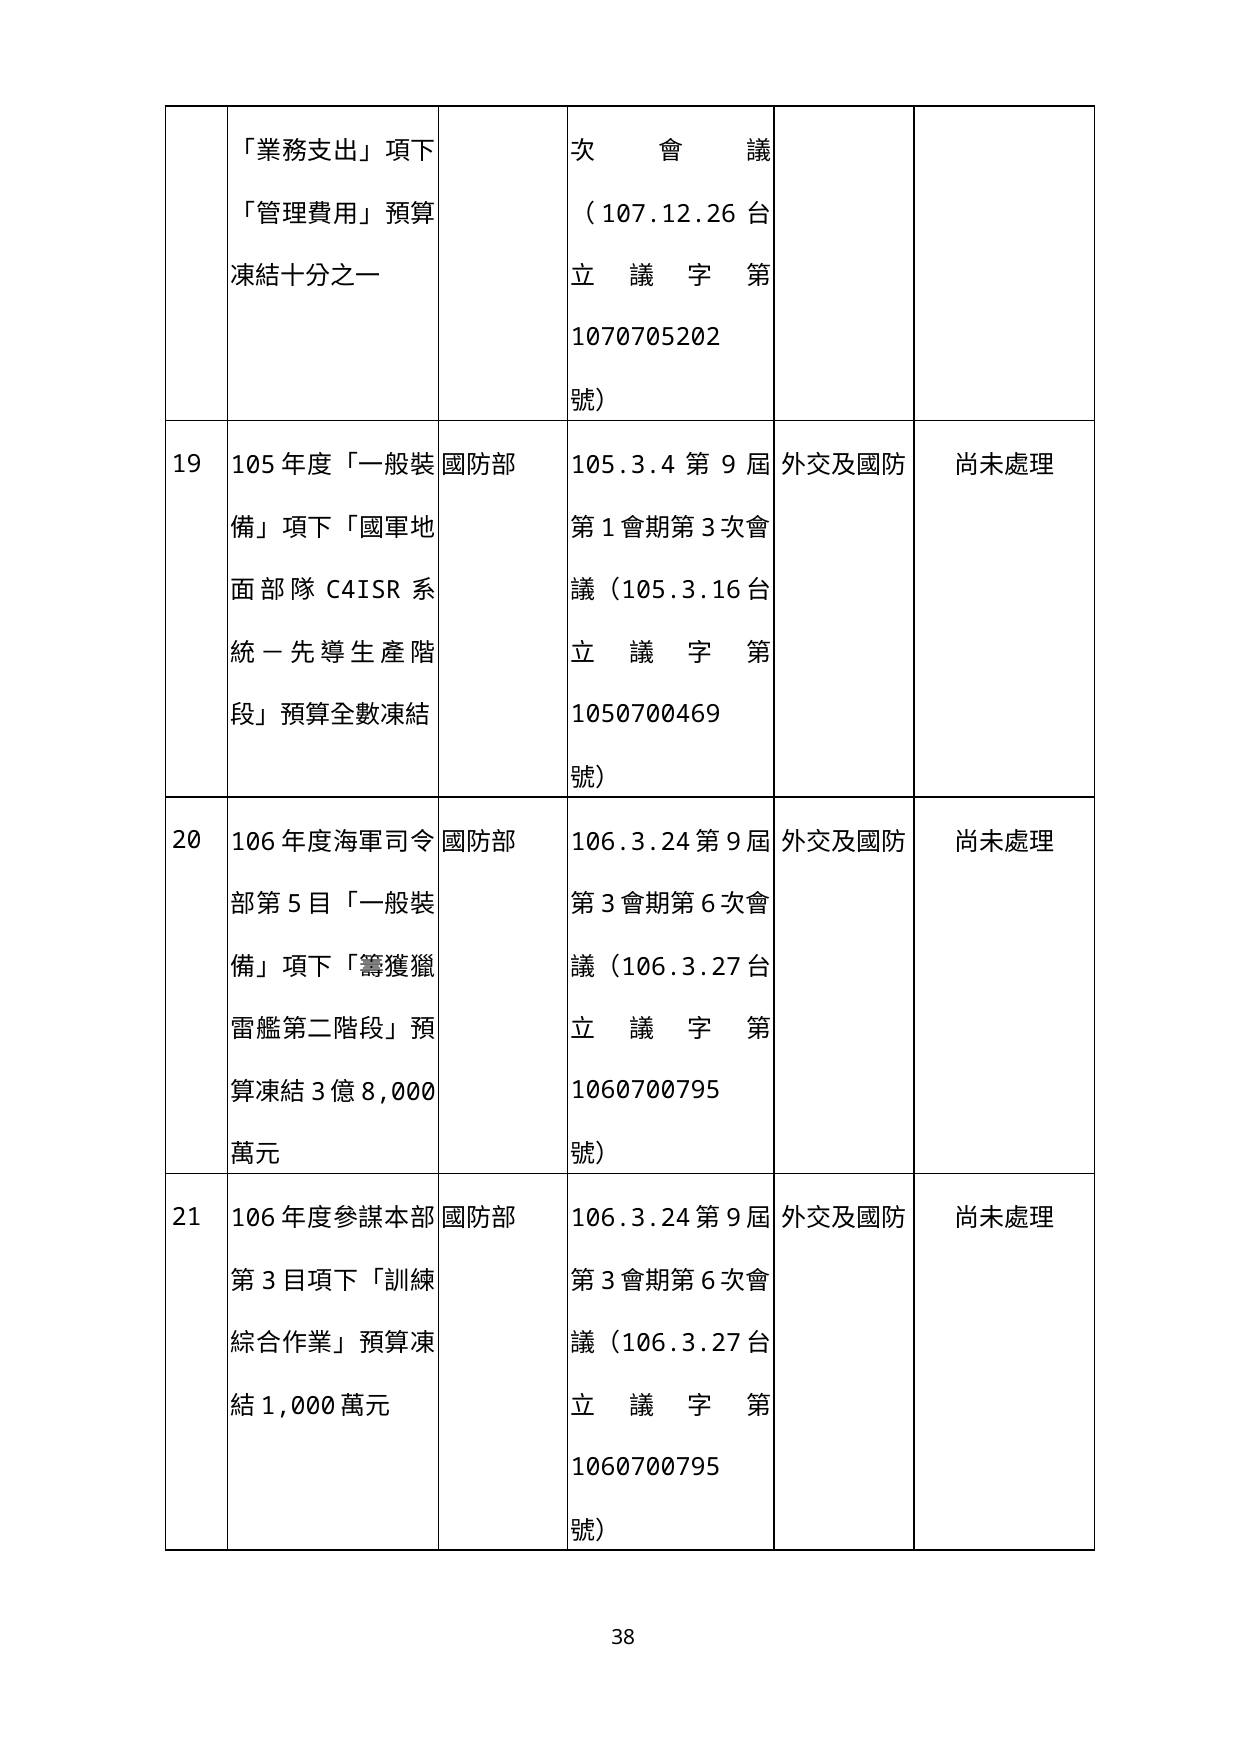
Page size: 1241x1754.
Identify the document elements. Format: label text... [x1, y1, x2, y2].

table_cell [915, 107, 1094, 419]
table_cell [166, 798, 227, 1173]
table_cell 106年度海軍司令部第5目「一般裝備」項下「籌獲獵雷艦第二階段」預算凍結3億8,000萬元 [228, 798, 438, 1173]
table_cell 106.3.24第9屆第3會期第6次會議（106.3.27台立議字第1060700795號） [568, 798, 773, 1173]
table_cell 國防部 [439, 798, 567, 1173]
table_cell [775, 107, 913, 419]
table_cell 105.3.4第9屆第1會期第3次會議（105.3.16台立議字第1050700469號） [568, 421, 773, 796]
table_cell [166, 107, 227, 419]
table_cell 尚未處理 [915, 1174, 1094, 1549]
table_cell 次會議（107.12.26台立議字第1070705202號） [568, 107, 773, 419]
table_cell 國防部 [439, 1174, 567, 1549]
table_cell 尚未處理 [915, 798, 1094, 1173]
table_cell 外交及國防 [775, 798, 913, 1173]
table_cell 外交及國防 [775, 421, 913, 796]
table_cell 106.3.24第9屆第3會期第6次會議（106.3.27台立議字第1060700795號） [568, 1174, 773, 1549]
table_cell [439, 107, 567, 419]
table_cell [166, 1174, 227, 1549]
table_cell 尚未處理 [915, 421, 1094, 796]
table_cell [166, 421, 227, 796]
table_cell 105年度「一般裝備」項下「國軍地面部隊C4ISR系統－先導生產階段」預算全數凍結 [228, 421, 438, 796]
table_cell 外交及國防 [775, 1174, 913, 1549]
table_cell 「業務支出」項下「管理費用」預算凍結十分之一 [228, 107, 438, 419]
table_cell 國防部 [439, 421, 567, 796]
table_cell 106年度參謀本部第3目項下「訓練綜合作業」預算凍結1,000萬元 [228, 1174, 438, 1549]
